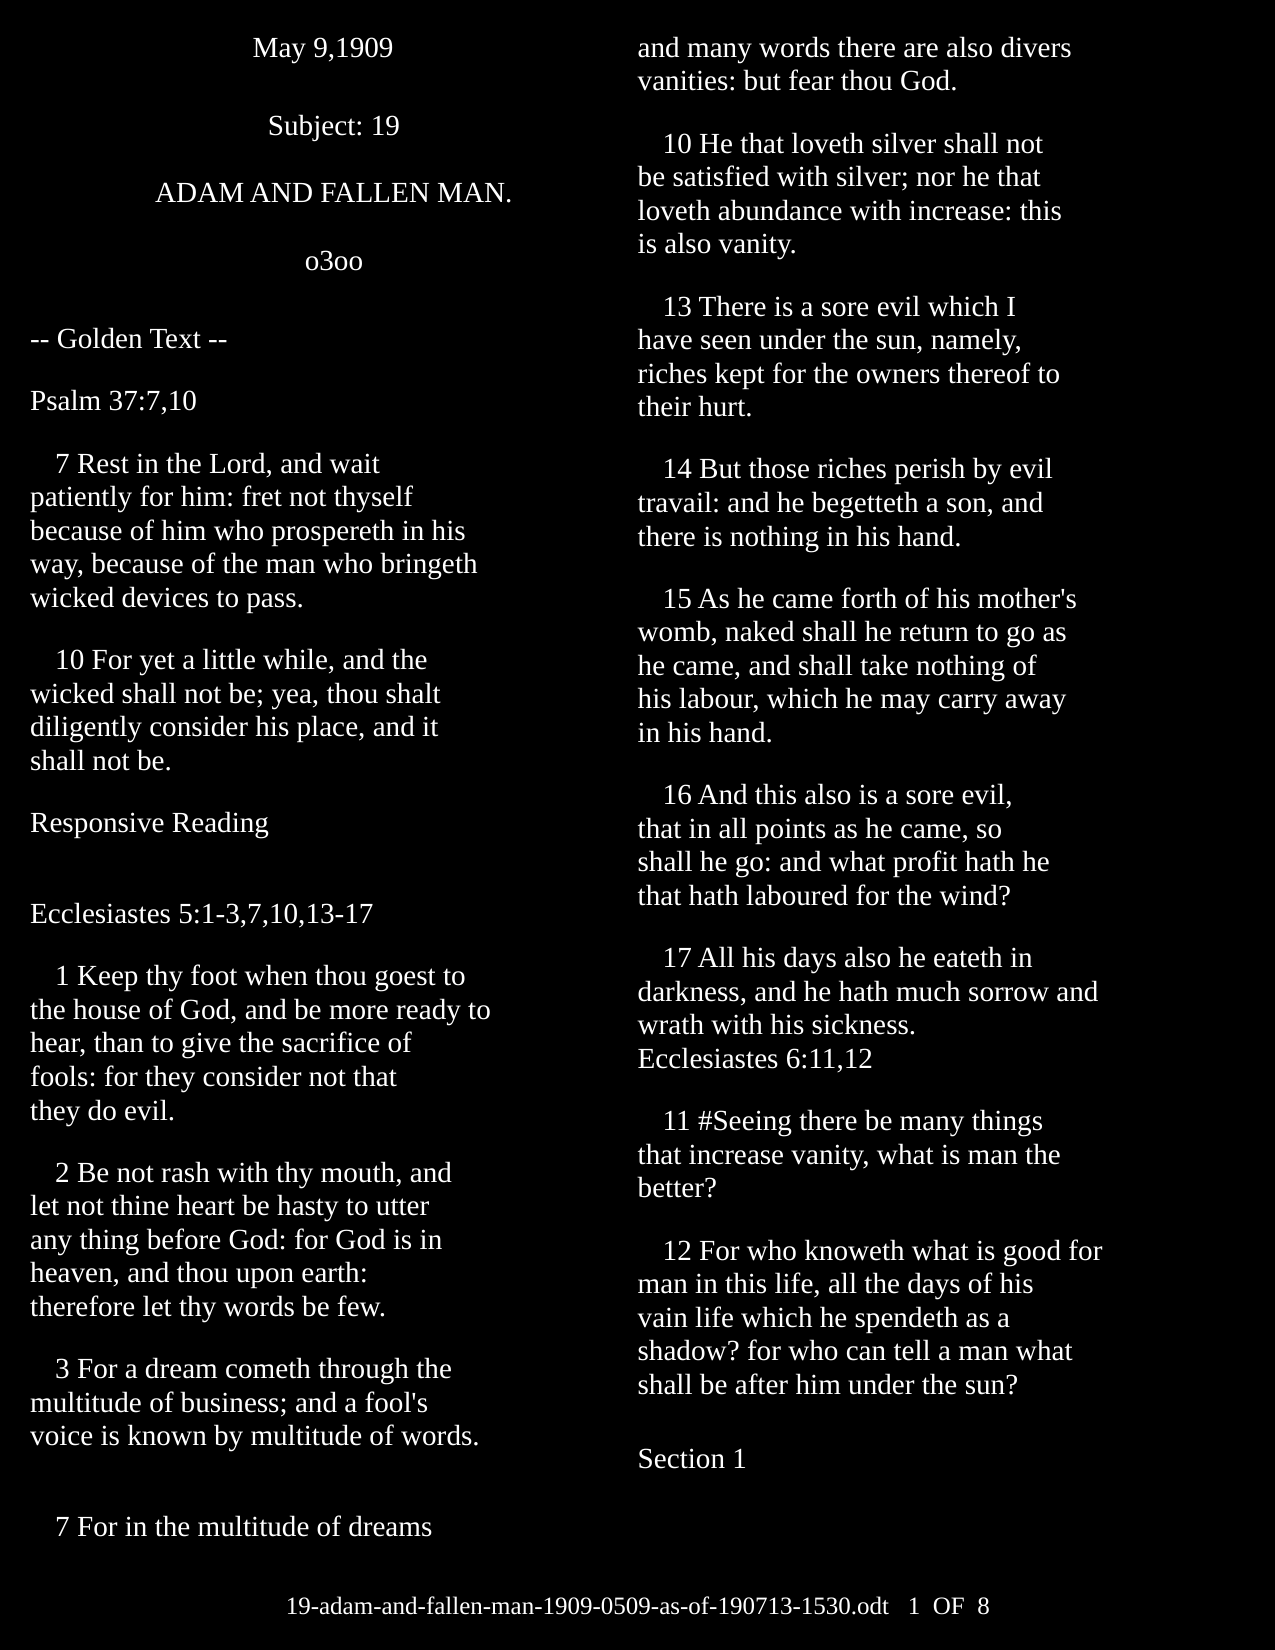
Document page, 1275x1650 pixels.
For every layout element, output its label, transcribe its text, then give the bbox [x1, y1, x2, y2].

text -- Golden Text -- Psalm 37:7,10 7 Rest in the Lord, and wait patiently for him: fret not thyself because of him who prospereth in his way, because of the man who bringeth wicked devices to pass. 10 For yet a little while, and the wicked shall not be; yea, thou shalt diligently consider his place, and it shall not be. [30, 321, 637, 776]
text Responsive Reading [30, 805, 637, 839]
text May 9,1909 [30, 30, 637, 63]
text Section 1 [637, 1442, 1245, 1475]
subtitle Subject: 19 ADAM AND FALLEN MAN. o3oo [30, 108, 637, 276]
text Ecclesiastes 5:1-3,7,10,13-17 1 Keep thy foot when thou goest to the house of God, and be more ready to hear, than to give the sacrifice of fools: for they consider not that they do evil. 2 Be not rash with thy mouth, and let not thine heart be hasty to utter any thing before God: for God is in heaven, and thou upon earth: therefore let thy words be few. 3 For a dream cometh through the multitude of business; and a fool's voice is known by multitude of words. 7 For in the multitude of dreams and many words there are also divers vanities: but fear thou God. 10 He that loveth silver shall not be satisfied with silver; nor he that loveth abundance with increase: this is also vanity. 13 There is a sore evil which I have seen under the sun, namely, riches kept for the owners thereof to their hurt. 14 But those riches perish by evil travail: and he begetteth a son, and there is nothing in his hand. 15 As he came forth of his mother's womb, naked shall he return to go as he came, and shall take nothing of his labour, which he may carry away in his hand. 16 And this also is a sore evil, that in all points as he came, so shall he go: and what profit hath he that hath laboured for the wind? 17 All his days also he eateth in darkness, and he hath much sorrow and wrath with his sickness. Ecclesiastes 6:11,12 11 #Seeing there be many things that increase vanity, what is man the better? 12 For who knoweth what is good for man in this life, all the days of his vain life which he spendeth as a shadow? for who can tell a man what shall be after him under the sun? [30, 30, 1245, 1543]
